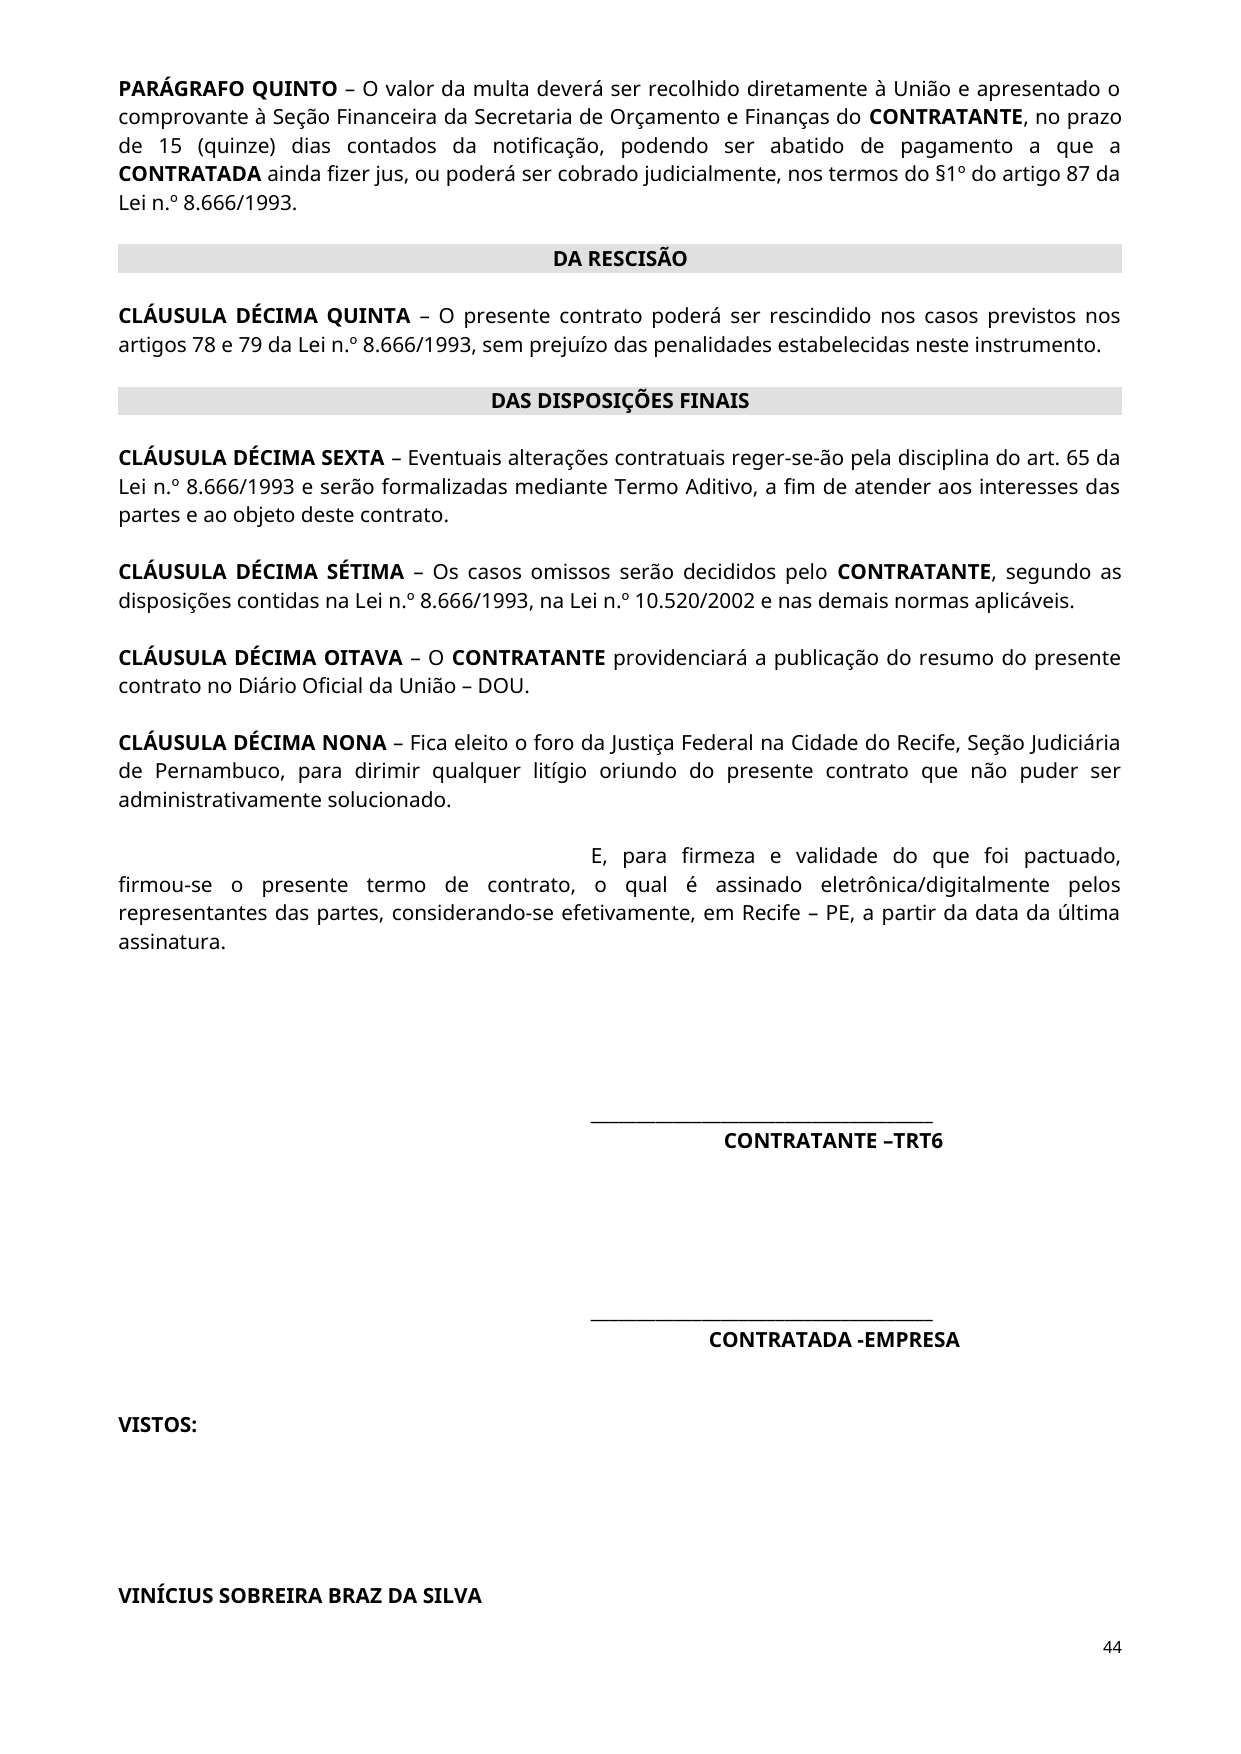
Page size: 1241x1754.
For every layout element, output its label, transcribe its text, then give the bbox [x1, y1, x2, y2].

text CLÁUSULA DÉCIMA SÉTIMA – Os casos omissos serão decididos pelo CONTRATANTE, segundo as disposições contidas na Lei n.º 8.666/1993, na Lei n.º 10.520/2002 e nas demais normas aplicáveis. [118, 557, 1122, 614]
text CLÁUSULA DÉCIMA OITAVA – O CONTRATANTE providenciará a publicação do resumo do presente contrato no Diário Oficial da União – DOU. [118, 643, 1122, 699]
text CONTRATANTE –TRT6 [118, 1126, 1122, 1154]
text VISTOS: [118, 1410, 1122, 1439]
text VINÍCIUS SOBREIRA BRAZ DA SILVA [118, 1581, 1122, 1609]
text _____________________________________ [118, 1297, 1122, 1325]
text _____________________________________ [118, 1098, 1122, 1126]
text E, para firmeza e validade do que foi pactuado, firmou-se o presente termo de contrato, o qual é assinado eletrônica/digitalmente pelos representantes das partes, considerando-se efetivamente, em Recife – PE, a partir da data da última assinatura. [118, 842, 1122, 955]
text CLÁUSULA DÉCIMA QUINTA – O presente contrato poderá ser rescindido nos casos previstos nos artigos 78 e 79 da Lei n.º 8.666/1993, sem prejuízo das penalidades estabelecidas neste instrumento. [118, 301, 1122, 358]
text CLÁUSULA DÉCIMA SEXTA – Eventuais alterações contratuais reger-se-ão pela disciplina do art. 65 da Lei n.º 8.666/1993 e serão formalizadas mediante Termo Aditivo, a fim de atender aos interesses das partes e ao objeto deste contrato. [118, 443, 1122, 529]
text CONTRATADA -EMPRESA [118, 1325, 1122, 1353]
text DAS DISPOSIÇÕES FINAIS [118, 387, 1122, 415]
text DA RESCISÃO [118, 244, 1122, 273]
text CLÁUSULA DÉCIMA NONA – Fica eleito o foro da Justiça Federal na Cidade do Recife, Seção Judiciária de Pernambuco, para dirimir qualquer litígio oriundo do presente contrato que não puder ser administrativamente solucionado. [118, 728, 1122, 813]
text PARÁGRAFO QUINTO – O valor da multa deverá ser recolhido diretamente à União e apresentado o comprovante à Seção Financeira da Secretaria de Orçamento e Finanças do CONTRATANTE, no prazo de 15 (quinze) dias contados da notificação, podendo ser abatido de pagamento a que a CONTRATADA ainda fizer jus, ou poderá ser cobrado judicialmente, nos termos do §1º do artigo 87 da Lei n.º 8.666/1993. [118, 74, 1122, 216]
